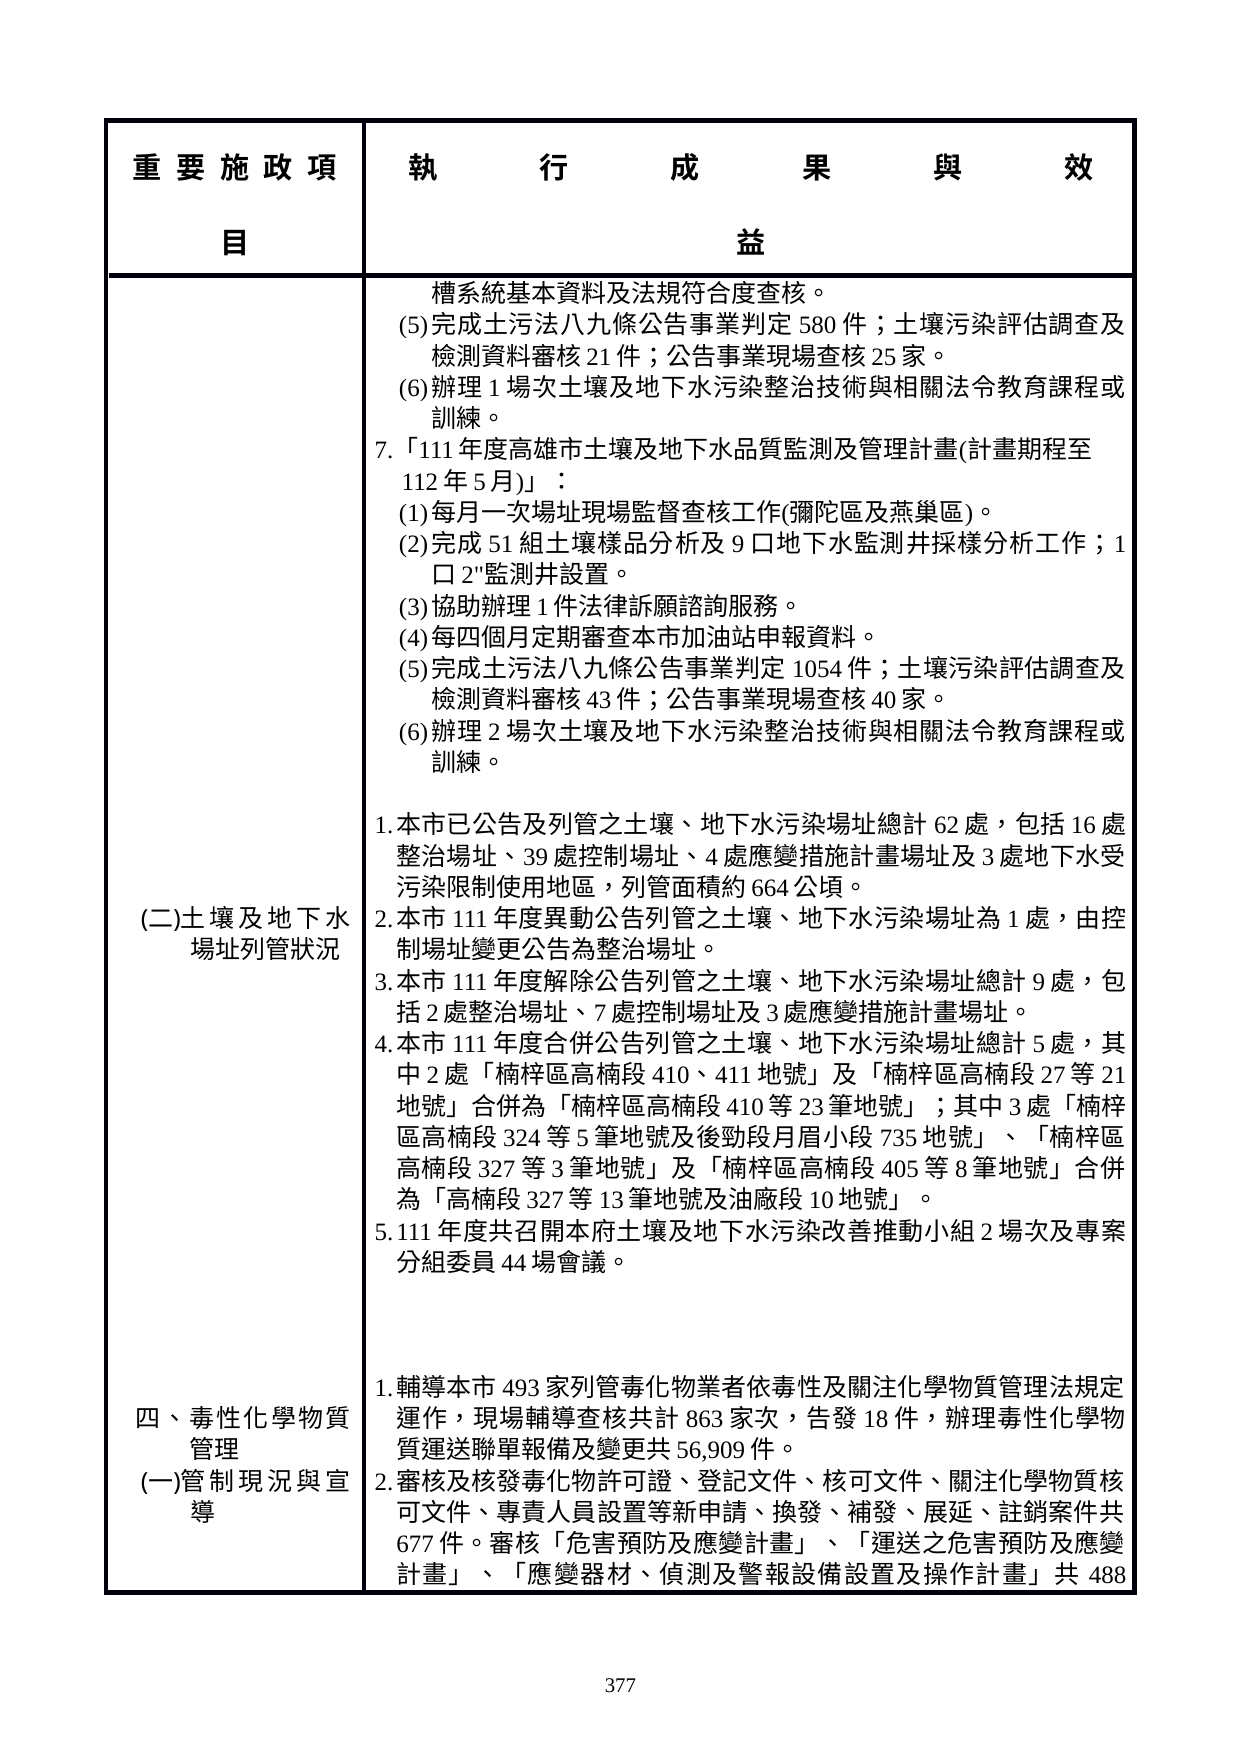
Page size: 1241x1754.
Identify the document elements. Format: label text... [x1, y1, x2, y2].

table_cell 壹、空氣污染防制及噪音管制 一、固定污染防制各項管制計畫 固定污染源許可管制計畫 固定污染源連續自動監測設施系統管理計畫 固定污染源空污費徵收計畫 揮發性有機物稽查管制計畫 高雄市空氣污染巡查檢測計畫 高雄市室內空氣品質管理計畫 高雄市餐飲業暨紙錢集中焚燒輔導計畫 高雄市補助餐飲業及攤商裝設或租賃空氣污染管末處理設備計畫 高雄市固定污染源總量管制管理計畫 二、逸散污染源管制各項計畫 加強街道揚塵洗掃計畫 營建工程空氣污染防制費徵收、審查暨查核計畫 河川揚塵管制 空品淨化區業務計畫 三、移動污染源各項管制計畫 降低機車空氣污染綜合計畫 執行柴油車排煙管制計畫 四、執行空氣品質維護管理計畫 空氣品質綜合研析及重點區域污染減量專案計畫 空氣品質惡化暨突發事故應變及防護計畫 高雄市精進空品感測器物聯網發展計畫 五、噪音振動管制 本市航空噪音補助 本市道路、鐵路及大眾運輸系統噪音管制事項 貳、土壤及水污染管理防治 一、水污染防治 流域污染調查與總量管理 民眾參與計畫 二、飲用水管理 飲用水水質監測及宣導 三、土壤及地下水污染防治 土壤及地下水調查及驗證工作相關計畫 土壤及地下水場址列管狀況 四、毒性化學物質管理 管制現況與宣導 五、環境用藥管理 管制現況與宣導 六、毒性化學物質災害防救 毒災聯防組織建置與訓練 毒災防救演練 參、垃圾集運、一般廢棄物回收、環境消毒及病媒防治、溝渠清疏、公廁管理及整修 一、垃圾集運、與資源回收 垃圾清運維護市容環境 二、一般廢棄物回收 提升回收量，降低垃圾清運量 三、環境消毒及病媒防治 依據「高雄市登革熱生態滅蚊防疫計畫」，持續配合市府「孳檢為主，消毒為輔」之登革熱防治策略 辦理「高雄市滅鼠週」前發放，以防治家鼠危害 四、溝渠清疏 每年清疏各行政區，並將每日清疏作業情形上傳溝渠清疏平台公告市民周知 每年汛期前完成易淹水路段清疏作業 五、公廁管理及整修 推動「全面提升優質公廁精進計畫」，加強公廁維護檢查 六、補助汰換老舊垃圾清運車輛計畫(中央補助款) （一）低碳垃圾車補助汰換 七、資源回收工作計畫(中央補助款) 推動資源回收工作，暢通資源回收管道，提升資源回收成效 八、清潔隊隊員人力補充 清潔隊員甄試，陸續分發進用 肆、都市廢棄物處理 一、都市垃圾處理 以多元化處理垃圾並邁向自動化之管理 以「再利用為主，最終處置為輔 」之政策，推動垃圾零廢棄目標 以掩埋處理解決本市不可燃、不適燃及緊急時廢棄物 之清理問題 執行衛生掩埋場管理計畫 二、事業廢棄物管理 建立事業機構事業廢棄物處理資料，查核管理各列管事業機構及立案之事業棄物清除處理機構 伍、環境影響估及公害糾紛調處 一、環境影響評估 審查環境影響評估案件暨監督查核管理 宣導環境影響評估 二、淨零城市及永續發展 辦理高雄巿永續發展會會議 建構永續淨零城市 執行低碳永續家園執行計畫 執行綠色消費及採購業務推動計畫 成立ICLEI辦公室，積極參與國際事務 三、公害糾紛調處 強化公害糾紛處理機制 公害糾紛宣導 陸、環境教育 一、辦理環境教育相關事項 辦理環境講習及環教第19條查核 辦理環境教育宣導及活動 國家環境教育獎(初選) 環境教育設施場所及環境教育機構認證 補助辦理環境教育計畫及環境教育人員認證 社區及志工培力 重塑清淨海岸風貌 向海致敬-海岸清潔維護 柒、環境污染稽查 一、環境稽查 違反環境衛生 稽查工廠(場)、營建工地空氣污染與噪音稽查成效 二、水污染稽查 人民陳情水污染案件稽查 飲用水稽查 依據環保署「110年度飲用水管理重點稽查管制計畫」，針對本市各項飲用水稽查採樣項目辦理情形 捌、環境污染檢驗 一、環境空氣品質監測 人工監測站 自動監測站及監測車 二、環境水體水質監測暨檢驗 河川水質監測 湖潭水質監測 三、飲用水檢驗分析 四、其他空氣、水質、廢棄物等檢測(包含地下水、事業廢(污)水、廢棄物檢驗分析、異味污染物量測) 五、噪音及環境中非游離輻射監測 環境及交通噪音監測 環境中非游離輻射監測 六、實驗室QA／QC檢驗 能力試驗計畫 實驗室認證 玖、中區資源回收廠 一、業務管理 回饋設施及環保教育宣導業務 二、垃圾焚化業務 垃圾焚化規劃 垃圾焚化操作 三、岡山廠垃圾焚化業務 垃圾焚化規劃 垃圾焚化操作 拾、南區資源回收廠 一、業務管理 一般事務 回饋設施營運 二、垃圾焚化操作 營運業務 操作業務 三、仁武廠區 業務管理 垃圾焚化規劃 垃圾焚化操作 回饋金之執行使用 回饋設施營運 拾壹、整體風險管理(含內部控制)推動情形 [108, 274, 362, 1590]
table_header 執 行 成 果 與 效 益 [366, 123, 1132, 273]
table_cell 賡續推動許可制度；確認固定污染源污染物排放量資料，並建立資料庫；111年1月至12月共受理固定源設置49件次、變更5件次、操作59件次、異動305件次、展延343件次及補換發證145件次，共計906件。 核發設置許可證60件、操作許可證653件。 執行703條製程許可證法規符合度查核，未依據固定污染源操作許可證規定操作之製程，依法進行告發處分。 執行41根次公私場所排放口定期檢測現場監督作業，確保檢測公司均依照標準流程進行檢測，以維護檢測數據之公正性。 執行展延通知及資訊公開通知，共計381件及235件。 辦理1場次之空污改善會議。 本市公告應連線第一批至第五批公私場所共有31家工廠109根排放管道，除中鋼公司4根次無法裝設儀器之管道外，其餘皆已完成連線；而非公告對象自行連線共有8根。根據最新公告之管理辦法所有連線工廠應傳送即時資料，目前已全數進行即時資料傳輸。 執行各項功能查核：相對準確度測試查核25根次、相對準確度測試監督26根次、標準氣體查核27根次、不透光率查核16根次、不透光率監督20根次、二氧化氮查核20根次、法規符合度查核84根次及現場評鑑5廠次。 111年辦理「CEMS管理辦法宣導說明會」1場次。 執行110年第4季~111年第3季空污費申報建檔共5,443家次，空污費審查共5,443家次，其111年度追繳金額為658萬元。 以「空污費網路申報及查詢系統」為比較基準，藉由現場查核、上下游比對及與固定空氣污染源管理資訊系統比對等方式，強化數據正確性及確認業者申報方式之合理性。其111年度共追繳空污費658萬元。 統計111年1-12月辦理收繳空污費共5億0,974萬餘元。 執行本市110年度現場查核作業，空污費針對SOx、NOx、VOCs及TSP等污染物進行現場查核，共計完成275家次；排放量查核共計76家次。 111年度共辦理2場次法規暨申報系統使用說明會，共邀集259家公私場所與會輔導；辦理2場次高雄市汽電共生鍋爐生煤使用管控研商會議，協商減煤56.8萬公噸；辦理1場次揮發性有機物自廠係數建置申請審查會議。 執行159家次VOCs納管行業法規符合度查核及排放量確認作業。 查核12家次流通市場販賣塗料標示規範符合情形，查有8家次販賣有法規管制類別塗料，其商品皆有依法標示規範內容。 查核石化製程廢氣燃燒塔操作狀況27廠次，針對未符合法規規範者皆有要求業者進行改善。 VOCs行業別申報審查609件次、廢氣燃燒塔相關使用申請審查63件次及歲修申請作業審查144件次、加油站相關申請文書審查526件次。 執行石化製程歲修期間現場查核15家次，查有相關歲修單元未有效收集廢氣者，現場立即輔導業者進行修護改善。 執行石化製程及儲槽設備元件檢測42,061點次與裝載操作設施設備元件洩漏調查8,010點次，檢測有洩漏點數共345點，統計洩漏元件經修護後達成之VOCs削減量為51.31噸。並運用紅外線氣體顯像測漏儀執行石化業設備元件洩漏監測共21小時。 執行排放管道VOCs檢測10根次、周界或管道異味官能檢測作業16點次、內浮頂槽浮頂上方VOCs濃度檢測30點次及冷卻水塔VOCs濃度檢測10點次，共測有管道異味官能檢測作業1點次及內浮頂槽浮頂上方VOCs濃度檢測2點次，不符法規標準。 更新本市加油站家基本資料庫267家次，並執行50家加油站之油氣回收(A/L)檢測作業，共抽測995支油槍，執行25站次氣漏檢測作業。另執行加油站油氣回收設施現場查核及輔導58站次，查有相關油氣逸散單元，現場立即輔導業者進行修護改善 邀請專家學者辦理4場次固定污染源空氣污染物減量輔導會議。 辦理轄內未列管公司場所清查作業507家次。 辦理戴奧辛及重金屬污染源巡查作業，以掌握排放源之實際操作現況，進行全面法規符合度巡查工作209根次查核。 辦理可能異味來源工廠巡查作業360家次，並辦理5場次減量輔導會議。 辦理農廢露天燃燒巡查作業及宣導說明會，共計巡查493公頃並辦理2場次宣導說明會。 辦理管道檢測作業，管道戴奧辛檢測9根次、重金屬檢測10根次、異味檢測10根次，並於指定位置完成鋼瓶採樣分析作業6點次。 辦理有害空氣污染物空品監測作業，完成楠梓空品測站戴奧辛、重金屬、及酸鹼氣體空品監測各4次，大社工業區周界重金屬及醛酮化合物空品監測各6點次、揮發性有機物空品監測23點次、酸鹼氣體空品監測16點次，臨海工業區及中油高雄煉油廠之揮發性有機物空品監測37點次。 111年度完成五常里民宅、三奶里活動中心及潮寮國中之OP-FTIR連續監測各計365日，另新設大社工業區南側OP-FTIR測站並執行連續監測計275日。 執行室內空氣品質巡查檢測計302場次，包含本市公告列管場所及預公告新增場所。 執行17家公告場所稽查檢測作業及13家非公告場所標準值檢測作業，其中一間醫療機構二氧化碳濃度超標，經改善後已符合標準。 本年度總計核發189家自主管理標章，包括公告場所68家優良級標章、109家良好級標章；非公告場所10家優良級標章、2家良好級標章。 辦理2場次室內空氣品質自主管理標章宣導說明會。 辦理2場次輔導改善會議，提供具體改善方案或建議予場所，作為其室內空氣品質檢討及改善之依據。 111年完成104家次寺廟巡查作業，其中新增擴充巡查寺廟基本資料2家次、更新維護寺廟基本資料102家次。於三大節慶辦理紙錢集中燒活動，總收運量為823.39公噸，以功代金本年度配合環保署政策推動全國性以功代金超商平台募款活動，111年度本市共新增4家社福團體加入，目前參與之社福團體計有19家；111年度以功代金響應金額約為新台幣108.7萬餘元，並於8月21日配合「淨零綠生活澄清湖環湖走騎活動」進行以功代金現場擺攤宣導；結合南區廠及仁武廠新設置紙錢專用金爐推動平日紙錢集中燒活動，統計至12月31日，共收運32.6公噸。統計111年紙錢集中焚燒及以功代金成果，推估約可減少燃燒紙錢866.86公噸，減少粒狀污染物污染物排放量3.05公頓。 111年餐飲業巡查作業完成巡檢405家次，其中包含「行政院環境保護署-餐飲業空氣污染防制設施管理辦法」納管之一定規模餐飲業共計列管75個單位、344家餐廳；此外，針對非屬一定規模餐飲業巡查61家次；配合召開1場次「餐飲業法規宣導說明會」；另辦理國中小教育宣導會議5場次。 受理申請餐飲業及攤商裝設或租賃空氣污染管末處理設備案件，已完成補助43家餐飲業，共計新增靜電機74台、水洗機7台、異味處理機2台及活性碳吸附裝置4台，其中設備採用購置方式有78台、租賃有9台，每年可削減懸浮微粒1.441公噸、非甲烷碳氫化合物7.015公噸。 完成排放量減量分析作業：高屏地區空氣污染物總量管制第一期程共列管468家既存固定污染源，統計至第一期程最後四季，實際減量約10,527公噸空氣污染物。 已核發削減量差額共99件，TSP、SOx、NOx、VOCs核發量分別為769.1、5,552、7,793.1、2,718.9公噸；並已有完成73件差額交易移轉案件，總交易移轉量合計為2,135公噸，及已辦理30家次固定污染源空氣污染物削減量差額抵換作業。 已完成74家次公私場所提出新設或變更固定污染源污染物排放量增量抵換來源案件申請會審審核，包含17家次新設或變更達一定規模案件及57家次未達一定規模之設置或操作許可證申請案件。 統計目前尚有實際削減量差額證明有效期屆滿辦理展延前，須將指定10%差額限交易予不同法人，包含：粒狀污染物約70公噸、硫氧化物486公噸、氮氧化物744公噸、揮發性有機物133公噸。另為優先掌握各公私場所向環保局提出收回申請意願，環保局已於111年12月9日函文各公私場所。 採用2部中型油電複合動力洗街車及2部小型掃街機具，針對本市PM10濃度較高行政區域，進行加強街道揚塵洗掃工作，111年度共計完成機具洗街8,509.12公里、機具掃街4645.66公里。 推估TSP削減量：181.54公噸；PM10削減量：34.20公噸；PM2.5削減量：7.99公噸。 執行道路普查300條及作業現場自主查核30條。 完成洗掃作業前後街塵負荷檢測成效評估工作，平均街塵負荷削減率為55.30%、坋土負荷削減率為53.30%。 111年度1-12月營建空污費共徵收7,038件，徵收金額326,945,805元。 111年度邀請本市營建業主、承包商、公家機關、大型營造公司等單位，舉辦「營建工程空氣污染防制費查核及巡查管制宣導線上說明會」2場次；並辦理技術轉移教育訓練1場次。 111年度10月辦理「營建工地智能管制新模式」成果記者會1場次，廣邀媒體記者宣導新式空氣污染防制設備，以達宣傳效果。 111年度1-12月共計完成20,775處次營建工地、河川疏濬工程等之(稽)巡查及建檔作業。其中，假日巡查數量達1,207處次。 公共道路洗掃清潔維護：針對公共道路之管線工程及污染之公共路面清潔執行維護作業，111年1-12月共有57家工地及72家工廠認養洗掃工區周邊道路，以加強維護周邊環境，統計111年1-12月度總洗掃道路長度為42,919.32公里，推估TSP粒狀污染物減量達592.29公噸。 111年度於高屏堰110及111年採售分離週邊計畫(右岸出料)、高雄市第95期市地重劃工程、高雄市第96期市地重劃工程、儲槽新建工程、新加坡商英特格股份有限公司高雄路竹園區廠房新建工程，等5處架設CCTV監控作業即時監控系統架設，以即時掌握營建工地防制設施完善及現場施工情形。 111年度1-12月共完成10場工地周界TSP檢測，另完成15點次施工機具油品抽測，檢測結果皆符合法規標準。 111年度1-12月共完成施工機具調查108件，施工機具排煙檢測(不透光)60件，有57台施工機具檢測值符合儀器測定認定標準1.0 m-1以下，並核發施工機具自主管理標章共計28張，另輔導工地裝設濾煙器10台。 辦理本市固定源散性粒狀污染物稽巡查作業，統計111年度1-12月完成1,907點次巡查作業，其中180件為假日巡查或機關指定。 111年度1-12月執行本市工業區路面巡查作業，共計完成548處次，2處次路面髒污案件，現場已立即改善。 協助執行營建噪音巡查作業，統計111年度1-12月完成363點次檢測數。 111年度1-12月完成港區37個巡查天，並參與港區裝卸業者說明會議，提供空氣污染防制相關意見供高雄港務分公司及裝卸業者們參考。 111年分別完成高屏溪裸露灘地里嶺大橋至雙園大橋間例行性巡查119天次。 111年辦理2場次高屏溪沿岸校園河川揚塵防護宣導說明會，宣導人數共約398人次。 111年辦理2場次高屏溪沿岸區里河川揚塵防護宣導說明會，宣導人數共約423人。 111年辦理1場次高屏溪河川揚塵預通報中級演練，參與人數約58人。 111年辦理1場次與環保署、水利單位及屏東縣環保局召開揚塵防制聯繫會議，主要討論目前河川揚塵防制現況、裸露地改善區域規劃及提出未來建議工作事項，以利後續本市對河川揚塵防制作為。 111年完成2次高屏溪裸露灘地衛星影像面積調查。 完成拍攝1部河川揚塵防制宣導影片，於辦理各項河川揚塵防制宣導作業時，提供民眾觀看，以達宣導成效。 建置及維護高屏溪沿岸揚塵預警及通報系統，除提供即時空氣品質預警訊息外，並提供相關氣象背景資料，作為後續預警通報之參考。 111年完成4次高屏溪沿岸裸露地分佈狀況及周邊污染源空拍。 111年針對高屏溪沿岸易發生河川揚塵污染路段共進20,234.5公里洗街作業TSP削減量達279.24公噸、PM10削減量達52.6公噸。 依據『高雄市政府空氣品質淨化區設置及管理要點』，持續推動公私有土地或國有非公用土地設置空品淨化區，111年度共計核定13案空品淨化區，其中5案已完工，8案不及於當年度設置，保留至112年執行，5案新增綠地面積3072M2、5處綠牆新增綠地面積244M2。 建置空品淨化區進行線上自主提報以及線上申報系統。更新環保署及本市空污基金補助設置之空品淨化區相關基本資料庫、綠化減碳及污染物淨化量資料庫、成果現況網頁。 全面推動441處空品淨化區自主管理，本年度完成本市空品淨化區200處基地現場查核作業，428處(經扣除13處無法提報)配合自主管理線上提報，提報率達100%。 完成70處基地碳匯量測作業，調查喬木數量4,404株，碳匯量總計為1,946.0236公噸/年。 完成441空品淨化區基地之綠覆率百分比之查核紀錄，並計算其平均綠覆率為96.81%。 辦理1場次空品淨化區績優單位頒獎暨空污基金補助宣導說明會、1場次空品淨化區認養維護說明會。 拍攝空品淨化區宣導影片一部、2處（4場次）校園喬木碳匯量測教學、1場樹木碳匯宣導活動、1場環境教育宣導，製作宣導品505份。 輔導15處考評成績較差且有意願配合改善之空品淨化區，完成實質改善工作。 完成本市三個行政區（大樹區、旗山區、美濃區）全區裸露地調查，另加強仁武區裸露地調查，以上共計巡獲15筆裸露地，面積約為2.0889公頃，經輔導改善後，裸露地綠化或改善總面積約1.9687公頃，改善完成率94.25%。 媒合40家企業及11個社區，認養43處空品淨化區。 持續更新及維護空品淨化區資訊網。 篩選忠義國小、愛群國小、大寮國中3處空品淨化區，輔導設置3面植栽教育解說牌，提升校園淨化區周邊運用功能。 已完成車牌辨識作業共拍攝305,675輛次，已定檢數247,902輛次，經車牌辨識作業查驗行駛中車輛定檢完成率為81.1%。 完成機車路邊攔檢2,558其中不合格數295輛次，不合格率為11.5%；檢測不合格機車已完成複驗改善290輛次，複驗改善完成率為98.3%。 111年淘汰1-4期老舊機車共58,750輛。 至111年12月止空氣污染物削減量部分，NOX削減量為91.6噸，PM2.5削減量為19.5噸，NMHC削減量為447.7噸，CO削減量為1,272.0噸，主要的削減量來自定檢不合格機車調修改善、老舊機車淘汰、未定檢機車路邊攔檢不合格複驗改善。 受理申請汰舊1-4期車案件，完成審查並符合累計5,772件，已完成撥款補助累計共4,626件。受理高雄市汰舊並新購電動二輪車申請，完成審查並符合計3,266件，已撥款補助計2,631件，受理高雄市純新購電動二輪車申請，完成審查並符合計6,272件，已撥款補助計5,366件。另受理汰舊並新購七期燃油車申請，完成審查並符合計2,506件，已撥款補助計1,995件。 辦理機車排氣檢驗站線上教育訓練2場。 完成海報512張。 完成年度充電站巡檢工作65座及使用率低充電站拆除或轉移20座公共充電站。 完成年度汰舊老舊機車補助、機車排氣定檢、機動車科技執法噪音…等，相關宣傳及成效新聞稿3則及粉絲團文章製作8篇。 111年柴油車檢測排煙共14,034輛次，執行站內全負載及無負載檢測共計有9,975輛次，站內檢測不合格車輛有340輛，不合格率為約3.4%。 完成路邊攔檢排煙共387輛次,不合格為120輛次,整體不合格率為約31.0%。 柴油車油品檢查9,363輛次，抽油送驗40件進行含硫量檢測，其中有2件檢驗不合格，平均不合格硫含量濃度為46ppmw。 維護0800-721721免付費電話預約檢測系統。 落實推動柴油車自主管理制度共計簽約有5,692家，加入柴油車自主管理總車輛數共15,144輛次。 推動「保養為主、檢驗為輔」落實使用中柴油車保檢合一制度，環保局已完成13家柴油車認可保養廠，輔導建置執行排煙檢測能力，以落實車輛檢修品質，有效管制柴油車污染；推動認可保養廠授權為定檢示範站執行柴油車排煙檢測作業，共已有12家認可的保養廠檢驗能力評鑑合格，其中有9家已配合設立定檢示範站，協助檢驗本市柴油車輛，111年共計完成3,652輛檢驗，並提供檢測補助費用共711,000元。 推動「行動檢測站」到場檢測服務作業，結合柴油車自主管理措施，檢驗符合標準即可核發分級標章，並優先以公務單位做起，先公後私，逐步擴大服務對象。111年持續於高雄港區及台糖大型車停車場設置行動檢測站提供業者免費檢測服務；另外為管制配合運送四大超商之柴油物流車輛及進出焚化廠之廢棄物清除處理柴油車輛，協助至統一速達、捷盛運輸及億裕通運行動檢測服務；另外未擴增服務對象，協助至台電公司各營業處協助檢測作業。111年共計完成檢驗1,342輛，核發1,340張自主管理標章。 劃設本市第一期空氣品質維護區，已於110年8月5日完成公告，111年2月5日生效實施，管制範圍包含澄清湖、駁二藝術特區及壽山動物園等3處風景區，管制對象：出廠滿5年以上之柴油大客車，需有1年內排煙檢驗合格紀錄；出廠滿5年以上之燃油機車，需完成年度定檢。統計111年進出車輛符合率已超過9成。 劃設本市第二期空氣品質維護區，已於111年10月20日完成公告，112年4月20日生效實施，管制範圍包含高雄港區第一至第六貨櫃中心，管制對象:出廠滿5年以上之柴油大貨車及曳引車需有2年內排煙檢驗合格紀錄。 規劃本市鹽埕國民小學為第三期空氣品質維護區，出廠滿5年以上之燃油機車，需完成年度定檢，已於111年10月17日送環保署審查。 鼓勵燃油市公車汰換為電動市公車，每輛汰換補助30萬元。 蒐集本市及鄰近空品區環境背景與空品資料，以瞭解環境負荷及空氣品質現況。本市懸浮微粒濃度及臭氧小時平均值109年已達空氣品質標準且皆符合二級防制區標準、細懸浮微粒(PM2.5)標準(手動)檢測方法監測的年平均濃度已由102年30.7μg/m3降至111年12月底16.9μg/m3。 分析本市空氣品質監測站監測資料。 整合分析轄區內各類污染源空氣污染物排放清單。 依空氣品質現況、未來發展趨勢及本市地方特色，研擬各項空氣品質管理目標與對策，並檢討修正本市空氣污染防制計畫。 協助有效管理各項空污執行計畫及定期追蹤檢討執行成效。 整合各項空氣品質管理成效宣導成果，並辦理1場次成果發表宣導活動，參與人數達2500人。 空氣品質管理中心系統中建置緊急應變查詢處理系統，整合GIS圖資功能，提供空氣品質資料、氣象資訊、工業區環境監測資訊、CEMS資料、固定污染源相關查詢功能，並於地理資訊系統內以圖示、圖表顯示查詢結果；另提供固定污染源行動資料庫，包括後端支援伺服器資料與終端平板電腦設備同步，提供同仁可於外部查核直接調閱相關資料。 維護OPEN DATA資料格式，提升資訊公開化。 視空氣品質狀況，啟動空氣品質惡化相關防制措施，111年共啟動143天。 107年建置感測物聯網初期，於本市四大工業區內設置感測器；108年擴大至北高雄及小型產業聚落，109年則加強交通源感測；於110年度針對全數感測點位進行重新盤點，針對「民眾陳情熱區」、「工業區鄰近社區」及「縣市邊境」強化並遷移點位新設，以提升本市整體感測能量。 111年度共完成全數1,350點微型感測器目視檢查作業2輪(累積2,700點次)及558台抽樣比對作業，另110年及111年度環保署委派第三方查核作業其滿意度達93.8%及90%，符合環保署相關規範，透過完整多元查核確認，確保整體感測數據品質。 定期分析本市空氣品質微型感測點監測數據，掌握污染熱點區域及好發時段，作為空氣污染稽核輔導應用參考，以提升稽查成效，相關計畫運用微型感測器感測分析之污染熱區，於111年1月至12月成功裁罰件數為18件，累積開罰529.904萬元。 111年1月至12月針對重大污染事件，提供即時空品資訊，判斷污染影響範圍，縮短應變時間，對於火災、揚塵污染、工廠異常運作等累積應用62件次。 111年辦理4場次空氣品質及空氣污染認知宣導活動，建立大眾對於空氣盒子、微型感測器數據與環署測站的差異認知。 111年度審查案件數，合計共6件。初審及現勘後全數合格，已函送高雄國際航空站辦理後續複審事宜。 交通噪音監測：111年度完成本市各噪音管制區民眾陳情交通噪音監測共13件。 配合行政院環境保護署年度工作重點，執行「111年度工業區水污染防治管理計畫」，稽查324次、採樣324次。 推動排放許可、申報制度，以確實有效管制污染源；111年列管之水污染源3,343家，包含公共下水道系統6家、社區下水道系統100家、工業區下水道系統11家及指定地區場所專用下水道29家，餘為排放地面水體者之事業單位3,197家，均依法要求申請廢(污)水排放許可證(文件)列管。 截至111年12月底轄境內水污染防治許可案件共1,262件，依申請案件類別統計，申請水污染防治措施計畫者有329件、排放地面水體許可證145件、簡易排放許可文件229件、貯留許可文件99件、營建工地逕流廢水削減計畫394件、廢水管理計畫9件、試驗計畫書3件、CWMS措施說明書及確認報告書54件。 另督促事業及污水下水道系統依規定設置廢(污)水處理專責單位或人員，目前實際設置專責單位90家，甲級專責人員94家，乙級專責人員289家。 落實使用者付費原則，針對本市排放地面水體之事業完成169家次水污染防治費查核作業。 配合行政院環境保護署年度工作重點，推動畜牧糞尿資源化政策，111年輔導24家畜牧場核准使用沼液沼渣作為農地肥份使用。 獲環保署補助建立轄內沼液沼渣肥分使用運輸施灌體系，統計至111年12月31日止，共完成沼液集運2481趟次、集運施灌量9362.5噸。 111年9月16日辦理1場次水污染教育訓練，對象為環保局人員，教育訓練課程為：「新水系統簡介及操作技術轉移活動」。 111年度辦理事業水污染防治法規說明會於7月25日、7月27日、8月22日、8月23日、9月6日及10月5日、10月12日、10月13日的上下午，共11場，對象為本市列管事業(包含畜牧場、社區大樓等)，說明會主題為「畜牧業水污染防制法暨資源化期程說明暨常見違規樣態說明」、「已通過用戶(畜牧戶、農戶)進行沼液沼渣施灌說明」、「新申請媒合沼液沼渣農地肥分使用說明宣導」、「111年高雄市水污染防治法法規宣導說明會」等。 於111年9月19日公告修正「後勁溪流域廢(污)水氨氮排放總量管制方式」，並即日生效。 辦理「水環境巡守隊淨溪淨川暨水質檢測活動」共計13場約460人參與。 於111年12日4日辦理水環境巡守隊成果發表會，感謝水環境巡守志工這ㄧ年來，對高雄市區內水環境品質辛苦的維護，及增進巡守隊彼此間的交流，加強巡守隊與環保局間的聯繫。 持續監控本市飲用水水質、並加強進行自來水水質監測、包盛裝飲用水水源水質稽查與水源供應許可證之核發，掌握水質狀況，以確保本市飲水之安全。 執行自來水配水系統用戶管線固定點採樣共完成562件，合格562件，合格率100%，不合格項目已立即要求自來水事業改善完成；簡易自來水抽驗水樣8件，合格8件，合格率100%。 執行自來水淨水場水源水質稽查計48場次，合格率100%；執行簡易自來水水源水質稽查計9場次，合格率100%。 執行飲用水連續供水固定設備稽查430件，合格率100%；抽驗水質323件，合格率100%。 執行自來水水質處理藥劑稽查12件，合格率100%；採樣檢驗藥劑12件，合格率100%。 執行包裝及盛裝飲用水水源查驗29件，合格率100%；盛裝水站(加水站)核發水源供應許可證364件次，稽查196件次。 飲用水水源水質保護區或飲用水取水口一定距離內之土地申請查註案件476件，查註地號為3300筆。 天然災害發生時，飲用水安全維護之宣導： 111年5月16日飲水設備維護好，你我飲水沒煩惱/高雄市政府環境保護局臉書。 111年7月24日飲水設備維護好，你我喝水沒煩惱/高雄市政府環境保護局臉書、環保局稽查飲用水設備及抽驗水質均合格/中華日報、飲水設備維護好，你我喝水沒煩惱/蕃薯藤。 111年度辦理「安全飲用水宣導」之活動於111年3月21日、3月23日、6月17日、7月26日、8月24日、10月21日共辦理9場次，參與人數共計836人，對象為高雄市加水站水源供應業者、民營運動場館及學校師生，宣導主題為「安全飲用水、水源供應許可管理辦法、飲用水連續供水固定設備使用及維護管理辦法」及「DIY簡易淨水系統實作」等。 111年度高雄市土壤及地下水調查及查證工作計畫： 完成305組土壤樣品及60口次地下水監測井採樣分析工作業。 執行本市548口地下水監測井巡查作業暨98口外觀維護、25口井體修復、69口井況評估、14口再次完井、5口異物排除、1口標準監測井設置、22口標準監測井廢井、27口簡易井設置及5口簡易井廢井等作業。 每月一次場址現場監督查核工作。 協助2件法律訴訟案、1件次法律訴願案。 辦理5場次(15小時)土壤及地下水污染整治技術與相關法令教育課程、3場土污法相關法規說明會及5場次校園土壤及地下水污染預防觀念宣導說明會。 辦理線上審查本市今年4次約907家貯存系統申報資料；執行本市16處地下儲槽系統基本資料及法規符合度查核及20處具高污染潛勢地下儲槽系統預防性體檢工作，並協助審核。 執行並完成386處地上儲槽系統法規符合度確認及輔導工作。 「高雄市地下水污染場址管理計畫(計畫期程至111年6月)」： 工業區場址定期監測管理，針對4處目標工業區與場址之監測最佳化與評估污染團變動，並建立工業區污染潛勢風險地圖。本計畫四季(109年09月至111年03月)一共完成地下水採樣254口次，包含臨海工業區60口、仁美地區23口、楠梓園區147口與高雄園區24口等四處工業聚落，掌握污染濃度趨勢變化。 執行中油大林廠油槽區高污染潛勢土壤調查點位，共計56點次；豐枯水期地下水採樣調查，共計10口次。 完成建置4處污染工業聚落污染潛勢風險地圖及模擬污染情形。 仁美模場共完成3次藥劑灌注、3次甲烷抑制劑投入及執行21次現場採樣。 111年05月31日辦理HGCP模式模擬教育訓練1場次，對象為環保機關承辦，教育訓練課程為：「HGCP模式模擬技術教育訓練」。 「高雄乙烯事件緊急應變暨周邊場址監督管理計畫(計畫期程至111年8月)」： 完成乙烯場址應變後污染通量評估24組及場址周界豐水期監測6組，掌握應變成效及地下水周界變化。 完成乙烯場址緊急應變，累計涵蓋高濃度污染回收約5.345公噸及地下水生物循環系統進行污染邊界攔阻，添加生物營養鹽累計約3,021.9L，使下游周界標的污染濃度因大幅下降99 %。 完成乙烯場址專家諮詢委員會1場次、教育訓練2場次及影像記錄1件次。 完成設置原住民會館連續氣體監測器，並配合每周FID監測至少1次。 專案管理苓雅區及前鎮區4處污染場址，並每月定期巡查。 「中油高煉廠土壤與地下水污染監督管理與專業技術支援計畫(計畫期程至113年10月)」： 執行第三區土壤污染改善完成查證作業，計執行160點次土壤VOCs及TPH分析作業。 執行第1-1區及第三區地下水污染改善完成查證作業，計設置22口簡易井、9口標準井，及執行30口次地下水VOCs及TPH分析作業。 執行第三區離地改善土方改善完成查證作業，計執行61點次土壤VOCs及TPH分析作業。 執行第1-1區土壤及地下水污染改善完成查證作業，計執行5點次土壤VOCs、TPH分析作業及設置2口簡易井、執行2口次地下水VOCs及TPH分析作業。 累計執行70次第三區改善區每日巡查作業及55次第四區周界異味巡檢作業(每2週1次)，另執行24次廠內列管場址現場查核作業(每2週1次)及12次廠外列管場址現場查核作業(每月1次)。 協助辦理6場次中油高煉廠監督查核會議。 完成123件報告審查及協助辦理17場專案分組會議。 「高雄市鼓山區內惟段九小段54及55地號污染場址調查評估計畫(計畫期程至112年12月)」： 完成54及55地號第一階段土壤補充調查採樣及現場篩測，共計執行50點次土壤重金屬分析作業,總採樣進尺數量198公尺。 完成54及55地號第二階段土壤補充調查採樣及現場篩測,共計16點次,總進尺58m。 累計執行8次控制場址巡查，每次共4場次(每月1次)，另有完成一次空拍巡查作業（每半年一次）。 完成承諾廠址三維數位圖資拍攝。 「110年度高雄市土壤及地下水品質監測及管理計畫(計畫期程至111年5月)」： 每月一次場址現場監督查核工作(彌陀區及燕巢區)。 完成37組土壤樣品分析及110口地下水監測井採樣分析工作。 協助辦理1件法律訴訟案。 每四個月定期審查本市加油站申報資料；執行本市21處地下儲槽系統基本資料及法規符合度查核。 完成土污法八九條公告事業判定580件；土壤污染評估調查及檢測資料審核21件；公告事業現場查核25家。 辦理1場次土壤及地下水污染整治技術與相關法令教育課程或訓練。 「111年度高雄市土壤及地下水品質監測及管理計畫(計畫期程至112年5月)」： 每月一次場址現場監督查核工作(彌陀區及燕巢區)。 完成51組土壤樣品分析及9口地下水監測井採樣分析工作；1口2"監測井設置。 協助辦理1件法律訴願諮詢服務。 每四個月定期審查本市加油站申報資料。 完成土污法八九條公告事業判定1054件；土壤污染評估調查及檢測資料審核43件；公告事業現場查核40家。 辦理2場次土壤及地下水污染整治技術與相關法令教育課程或訓練。 本市已公告及列管之土壤、地下水污染場址總計62處，包括16處整治場址、39處控制場址、4處應變措施計畫場址及3處地下水受污染限制使用地區，列管面積約664公頃。 本市111年度異動公告列管之土壤、地下水污染場址為1處，由控制場址變更公告為整治場址。 本市111年度解除公告列管之土壤、地下水污染場址總計9處，包括2處整治場址、7處控制場址及3處應變措施計畫場址。 本市111年度合併公告列管之土壤、地下水污染場址總計5處，其中2處「楠梓區高楠段410、411地號」及「楠梓區高楠段27等21地號」合併為「楠梓區高楠段410等23筆地號」；其中3處「楠梓區高楠段324等5筆地號及後勁段月眉小段735地號」、「楠梓區高楠段327等3筆地號」及「楠梓區高楠段405等8筆地號」合併為「高楠段327等13筆地號及油廠段10地號」。 111年度共召開本府土壤及地下水污染改善推動小組2場次及專案分組委員44場會議。 輔導本市493家列管毒化物業者依毒性及關注化學物質管理法規定運作，現場輔導查核共計863家次，告發18件，辦理毒性化學物質運送聯單報備及變更共56,909件。 審核及核發毒化物許可證、登記文件、核可文件、關注化學物質核可文件、專責人員設置等新申請、換發、補發、展延、註銷案件共677件。審核「危害預防及應變計畫」、「運送之危害預防及應變計畫」、「應變器材、偵測及警報設備設置及操作計畫」共488件。 會同警察及監理單位人員實施「高雄市加強毒性化學物質運送管理聯合輔導稽查實施計畫」，計畫期間計攔檢113車次，攔查結果符合規定。 因應行政院環境保護署於110年8月20日日公告硝酸銨及氫氟酸為具危害性關注化學物質，111年度針對公告前已運作具危害性關注化學物質硝酸銨及氟化氫之業者執行查核輔導共60家次，輔導運作業者應於公告規定期限完成運作紀錄申報、容器包裝標示、取得核可等相關規定事項。 本年度邀請專家學者針對毒化物運作業者發生毒化災或火警事故，並擇毒性化學物質達分級運作量之業者執行現場勘查輔導，提供毒化物運作業者改善建議，共5家。 111年3月23日辦理2場次毒性及關注化學物質管理法規宣導及系統操作說明會、111年8月2日辦理2場次毒性及關注化學物質管理法規宣導及系統操作說明會、111年11月30日辦理1場次毒性及關注化學物質管理法規宣導暨系統操作宣導說明會。 111年3月2日及111年11月28日辦理2場次學校安全使用化學物暨食安宣導活動、災害防救疏散避難宣導活動及演練及運作化學物質宣導說明會。 111年12月22日辦理1場次毒化物釋放量減量暨毒災聯防組織成果宣導交流會。 加強環境用藥製造、販賣業及病媒防治業之查核，並辦理環境用藥製造、販賣業及病媒防治業之許可執照審核，共計列管環境用藥製造業3家、販賣業61家、病媒防治業194家、告發處分55件。 111年1至12月依據環境用藥管理法相關規定，加強偽造、禁用、劣質環境用藥及其標示查核，計查獲偽造、禁用、劣質環境用藥36件；執行市售環境用藥標示查核901件，環境用藥廣告查核240件。 環境用藥宣導： 111年03月06日發布新聞稿選購「有照」環藥商品，切勿「無照」上網販售、111年06月11日於新聞稿及社群網站發布「害蟲防治找專業 環境清理最重要」、111年4月4日發布社群網站環藥小學堂-安全用藥沒煩惱、111年6月8日聯合報111年夏季旅遊專刊刊登「環藥選購看字號，網路販售需有照」、111年6月11日於新聞稿及社群網站發布「害蟲防治找專業 環境清理最重要」、111年8月12日發布社群網站偽造環藥勿網拍 合法輸入省荷包、111年10月05日發布社群網站選購環「藥」有4「要」安全用藥沒煩惱。 111年6月24日辦理1場次環境用藥法規宣導說明會、111年11年11日辦理2場次環境用要法規及資訊系統操作說明會。 除草劑宣導： 111年03/12、04/25、05/15、06/27、07/19、08/13、08/31、09/19、10/08、12/19於社群網站宣導非農地禁用除草劑、111年11月12日發布社群網站環藥使用照步來 無照廣告尚母湯。 毒災聯防組織編制規劃： 本市列管毒性化學物質運作廠商達447家，為能即時於毒性化學物質災害事故發生時，迅速啟動聯防組織成員協助救災，依區域及毒化物特性分為13組，並不定期辦理相關訓練課程，以加強現場應變人員對毒災處理程序及應變設備操作之熟悉程度。 毒災聯防組織訓練： 111年4月22日辦理內部教育訓練及技術轉移1場次，課程內容為「運用毒災防救管理資訊系統進行毒災線上沙盤推演」、「攜帶式氣體偵測器進行原理操作及維護保養說明」。 111年10月17日辦理內部教育訓練及技術轉移1場次，課程內容為「壓力情境體驗迷宮實作」、「災害現場資訊及溝通技巧」。 111年04月21、25日、111年5月3、12日、111年9月26日邀集本市毒災聯防組織成員，辦理「111年度高雄市毒災應變單位及聯防小組緊急應變實作訓練」，共計10場次。 無預警通聯測試： 針對本市毒化物運作業者辦理毒化物運作場所災害通聯測試，111年度共計辦理33場次。 現場無預警測試： 針對本市毒化物運作業者辦理現場無預警測試及毒災沙盤推演，以隨機抽測方式對工廠單位進行施測，由現場人員立即進行應變處置，加強廠方救災應變能力，111年度共計辦理23場次。 111年3月31日本市配合辦理「高雄市111年全民防衛動員暨災害防救(民安8號)演習」。 111年11月22日辦理「111年度毒性化學物質災害應變中心開設模擬演練暨災害防救工作會議」。 111年11月28日辦理「高雄市前鎮區毒化災疏散避難宣導活動及演練」。 111年12月6日辦理「高雄市毒性及關注化學物質災害應變演練」。 擇定本市仁武及大社工業區作為本年度災害疏散避難規劃之標的。藉由ALOHA模擬模式針對大發工業區範圍內之毒化物運作場所進行毒化物災害風險潛勢分析，並將風險潛勢結果透過地理資訊系統進行圖層套疊，評估鄰近收容點之適切性。 每週垃圾清運5日，全年清運467,677公噸。 本市實施垃圾不落地措施，包含各級公私立學校，民眾配合良好，不僅減少垃圾堆置點及髒亂產生，同時提升市容景觀。 維護市容環境，每日執行人力清掃慢車道，111年人力清掃街道面積 1,627,879,479 平方公尺；111年掃街車清掃快車道面積 354,543,891平方公尺。 廚餘回收每週隨垃圾車回收5日，111年廚餘回收量41,955公噸，回收率2.97%。 資源回收每週每條清運路線由資源回收車回收2日，111年資源回收量883,858公噸，回收率62.61%。為維護市容觀瞻及增加停車位，廢棄車輛委託民營拖吊，111年移置汽車373輛、機車2,195輛。 「高雄市巨大廢棄物回收再利用廠」， 111年度巨大廢棄物回收再利用18,179公噸、回收再利用率90.310 %。 與環保杯租賃業者(杯特股份有限公司)合作，成功輔導17家業者及40家門市加入推動循環杯租借服務，總計借出3,568杯，循環杯平均使用率0.6%。 111年輔導高雄市願意提供環保外送服務共計有88家業者，總計環保外送494次，減少32,940個一次用免洗餐具使用(包含紙餐盒、免洗筷及塑膠湯匙等)，預估減少450.18公斤一次用產品垃圾量。 辦理111年度回收達人資源回收兌換活動(含區隊活動)、廢乾電池限時競賽回收月活動及希望種子資收站兌換活動，回收廢乾電池7,400公斤。 查核輔導政府部門、學校、百貨公司及連鎖速食店等一次用塑膠吸管使用情形254家次(1至11月)。 登革熱防治作業持續配合市府「孳檢為主，消毒為輔」之登革熱防治策略，除進行本府各機關、學校、團體及公私場所登革熱病媒蚊孳生源之清除、輔導及檢查外，並特別加強宣導一般民眾對於室內外環境孳清工作之重視。 環保局所屬各區清潔隊配合各區公所列管之空地髒亂資料，由區公所先行確認複查後，函請環境髒亂空地之所有人限期改善，並由環保局配合督促改善。若屆期經稽查仍未改善，環保局則依廢棄物清理法予以告發處分。 針對確定及疑似病例個案周遭，加強其室內外緊急防治工作(含孳生源清除、孳生源檢查及戶內外消毒)。 111年仍配合本府『生態滅蚊』之策略，工作上則以『孳檢為主、消毒為輔』，實務上由環保局登革熱防治隊及各清潔隊於平日進行室內外孳檢工作，於有發現孳生源時，再進行必要之噴藥消毒工作，一方面避免藥劑噴灑過度污染環境及病媒蚊產生抗藥性、一方面亦避免民眾因過度噴藥爆發民怨。 針對登革熱高風險及列管場域，由登革熱防治隊及各區隊派員續進行孳檢工作以降低病媒蚊密度，另為呼籲民眾落實登革熱居家防治，落實執行公權力並搭配各里進行家戶宣導，由家戶自身做起，務求滅絕病媒蚊孳生源。並由登革熱防治隊繼續佈放誘殺桶，持監測本市病媒蚊的密度，將所收集數據來反映該區成蚊密度，供各區級指揮中心作為參考。 111年輔導檢查清除12,595里次、清除髒亂點32,119處、清除孳生源140,929公斤。孳生源投藥28,672處、總消毒面積10,100,940㎡；登革熱病媒蚊防治工作總投入人力68,685人次 依據「高雄市登革熱生態滅蚊防疫計畫」，111年度本府維持執行1次預防性定期戶外消毒工作，避免噴藥過度造成環境污染及蚊蟲抗藥性影響防疫，並於實施前先函請各區公所，轉知所屬各里辦公處及里民配合居家環境整頓以提昇防治效果，實施期間為111年3月28日至5月31日；餘則針對登革熱個案或特定事件造成之環境衛生不良區域實施消毒作業。 訂定111年度全市家鼠防除工作計畫，並採購滅鼠藥劑於3 月21日至3月26日辦理「高雄市滅鼠週」前發放。以及宣導民眾「做好環境整頓、投以滅鼠餌劑為輔」之正確防除觀念，以防治家鼠危害，維護居家環境品質。 每年年底由各區隊提報來年各行政區清疏目標及路段，並將每日清疏作業情形上傳溝渠清疏平台公告市民周知，另發現水溝結構異常將立即通報相關單位進行改善，務使市區排水順暢，保護市民生命財產安全。 111年3,036公里，清疏污泥重量23,639公噸。 每年汛期前完成各行政區域易淹水路段清疏作業，提升易淹水路段排水順暢度，並於豪雨特報及颱風期間，請各區隊再次加強轄易淹水及低窪路段洩水孔巡檢作業，以確保排水順暢。 配合環保署推動「全面提升優質公廁精進計畫」，逐年辦理公廁特優場所認證，加強公廁維護檢查，檢查結果函送權管單位改善。 每月將彙集各區隊公廁檢查成績報表，提報環保署EcoLife網頁系統。 111年檢查66,071座次。環保局負責維護公廁85座。 為支援提供本府各機關團體、市民辦理各項活動使用，環保局備有流動廁所2輛，111年度租用64車次，租金收入136,000元。 111年行政院環境保護署，低碳垃圾車補助汰換6輛(6立方公尺垃圾車1輛、10立方公尺垃圾車4輛及12立方公尺垃圾車1輛)。 推動執行機關加強辦理資源回收工作，利用勤前教育、勞安訓練及教育訓練課程，加強宣導回收清運及貯存之作業及規範。 配合環保署推動資源回收相關工作，包括補助1處夜市商圈設置資源回收設施；於商、漁、游憩港設置1處資源回收站，加強對漁商港口船舶宣導；輔導50處集合式住宅資源回收貯存空間增設多種分類設施並加強環境美化，補助52處社區及12處學校機關購置資源回收設施。 加強轄區責任業者約3,555家及販賣業者列管約5,384家，主動稽查商品是否確實標示資源回收標誌及是否依規定設置資源回收設施。 落實回收處理業的管理，針對轄區達一定規模登記為回收處理業者79家，未達一定規模回收業者204家，實施輔導事宜，以有效落實形象改造工作。 加強辦理資源回收宣導活動場次達271場以上，並藉由電子媒體或平面媒體提升宣導效益，媒體宣傳(導)則數達173則，另為配合環保署政策，加強廢照明光源防破宣導、二次電池回收宣導、廢紙容器與廢紙分開回收宣導、玻璃分色宣導及電子電器逆向回收宣導工作。 配合環保署辦理已登記責任業營業量查核專案計畫，藉由查出短報或漏報等不實申報情事，提升本市轄內業者繳交資源回收清除處理費之稽徵成效，111年度查獲短漏金額約677萬5203元。 為因應本市清潔隊人力不足與儲備人員用罄問題，業已公開辦理「110年清潔隊員甄試」，總計錄取850名正、備取員額，冀可有效補足至113年之人力缺口。 其中正取人員172名及第一梯次備取人員35名、第二梯次備取人員86名、第三梯次備取人員17名均已報到進用；第四梯次備取人員預訂112年1月6日分發，同年2月6日正式至分發單位報到；賸餘備取員額將依序通知進用，原則於每年1、4、7及10月辦理相關作業。 行政院環境保護署111年度辦理「111年度垃圾焚化廠查核評鑑」本府榮獲「特優」。 行政院環境保護署111年度辦理「110年度垃圾焚化廠焚化底渣再利用查核評鑑」本府榮獲「優等獎」。 執行垃圾焚化底渣委託及自辦篩分再利用處理計畫，111年度1-12月再利用處理中區、南區、仁武、岡山資源回收廠產出底渣共189,127公噸。 輔導轄內再利用機構新設申請：為落實我國推動廢棄物管制政策以「資源循環零廢棄」為目標，透過源頭減量、重覆使用、物料再生、能源回收等政策，輔以「物質永續循環利用」及「資源利用效率極大化，環境衝擊影響極小化」，積極推動廢棄資源循環整合，降低以焚化或掩埋之處理方式，經統計111年，本轄領有再利用檢核身分之再利用機構共計399家。 輔導轄內既設再利用機構提升量能：統計111年，事業廢棄物再利用率共計91.2%。 清運處理本市水肥公民營清除處理機構清除之水肥，轉運至污水下水道系統處理廠處理，111年度共處理本市水肥77,932.01公噸。 111年度環保局大寮衛生掩埋場處理本市廢棄物溝泥計23,647.18公噸，民生污水處理廠(水利局轄管)污泥計6,059.22公噸。 111年度環保局路竹簡易衛生掩埋場、燕巢區區域性一般廢棄物衛生掩埋場妥善處理本市中、南區資源回收廠及岡山、仁武焚化廠產生之飛灰衍生物共計71,721.6公噸。 辦理南星計畫中程計畫暨各掩埋場第十六期環境品質監測計畫。 西青埔衛生掩埋場辦理沼氣再利用發電，111年度共處理沼氣計284.271萬立方公尺，發電量計454.83萬度。 已封閉復育完成之大社與旗山垃圾掩埋場設置再生能源太陽光電發電，111年度發電度數計192萬度。 行政院環境保護署辦理環保局公有掩埋場第三級查核，路竹阿蓮掩埋場查核結果無扣點，另參與查核營運中掩埋場-路竹場查核結果無扣點(本次查核改採扣點方式)。 持續擴大列管事業廢棄物產源：落實執行行政院環保署公告「應以網路傳輸方式申報廢棄物之產出、貯存、清除、處理、再利用、輸出及輸入情形之事業」及公告「應檢具事業廢棄物清理計畫書之事業」，111年列管公告對象高雄市共計4,176家。 持續辦理廢棄物清除處理機構許可管理業務，強化審查時程控管，廢棄物清除及處理機構111年許可證核發件數501件。 111年度辦理公民營廢棄物管理及事業廢棄物網路申報管制系統之勾稽管理、申報查詢、輸出境外及稽查管理共計7,362次、裁處670件、處分金額14,482,400元。 持續辦理事業機構之事業廢棄物清理計畫書審查，共計審查通過2,982件。 配合地檢署，環保警察第三中隊及協同南區環境督察大隊執行公害犯罪聯合稽查，以有效嚇阻不肖業者，任意違法傾棄破壞環境情事，111年度共執行8場次，移送保七偵辦案件共計8件。 本市目前列管環評案件計204件，111年本市列管環評案件清查、監督查核作業及後續查核案件改善追蹤件數為193件。 本市環境影響評估審查委員會共計召開4場次，審查案件12件次(4件次環境影響說明書、4件次環境影響差異分析報告、4件次變更內容對照表)；本市環評專案小組初審會議，共計召開31場次，審查案件31件次。 111年9月15日辦理1場次環境影響評估審查暨監督查核法規宣導說明會。 「高雄市政府永續發展暨氣候變遷調適會」，111年邁入第6屆，因應110年11月17日大會時委員建議調整工作組別，環保局(永續會秘書處)參考行政院國家永續發展委員會組織架構調整本市永續會架構，將工作小組濃縮為綠色經濟組、永續願景組、永續安全組、永續教育組及永續環境組等五組，各工作小組自111年5月起陸續召開工作小組會議，111年11月2日召開大會，檢討年度執行成果。 高雄市第二本「2022 高雄市自願檢視報告」(VLR)，以「永續淨零城市」作為本年度VLR主軸，並依據「增綠減碳、智慧科技、循環經濟、綠交通、低碳社區及永續扎根」等六大主題，其中摘錄與減緩及調適相關的執行亮點，包含推動高附加價值的產業轉型、智慧運輸降低大眾能耗、水資源循環再利用、畜牧糞尿資源化、公車全面電動化、近零碳建築物、全民綠生活、永續教育零時差，亦扣合SDG指標，最後，透過135項管考指標，展示高雄市逐步邁向永續發展之現階段成果。高雄市第二本自願檢視報告已於111年12月刊登於高雄市政府環境保護局網站、高雄市氣候變遷及行動網，以供各界及民眾閱覽。 高雄市溫室氣體管制： 2021年高雄市溫室氣體淨排放量為5,737萬公噸CO2e，相較基準年(2005年6,614.7萬噸CO2e)減少13.26%，減碳逾877萬噸。 制定「高雄市淨零城市管理自治條例(草案)」以能源、產業、生活、社會四大轉型為架構，召開多次研商、討論會議，條文共計30條。 辦理「高雄市2050淨零路徑發布暨產業淨零大聯盟成立記者會」，發布淨零路徑並邀集企業成立「產業淨零大聯盟」。 執行第二期「高雄市溫室氣體管制執行計畫」(110~114年)，能源、製造、住商、運輸、農業及廢棄物等六大部門，111年共計減碳130萬噸。 撰寫高雄市自願檢視報告(中英文)，以「永續淨零城市」為主題並製作電子書。 2022年城市碳揭露(CDP)，高雄市獲得A-等級評價，全球約僅175個城市獲得A-級以上的認可(評級為A到D)，約佔全球城市之17%。 完成轄內51家應盤查登錄溫室氣體排放量之排放源線上及現場勾稽查核作業，全數符合法規要求。 辦理3場次產業淨零路線及自治條例研商會議，邀集轄內排放源簡報淨零目標、措施及「產業淨零大聯盟」運作機制，蒐集自治條例相關意見。 辦理2場次「產業淨零大聯盟工作坊」，邀集鋼鐵、石化業者討論減碳目標設定及碳足跡實務操作。 辦理1場次「跨部門溫室氣體合作減量說明會」，完成30案事業單位與住商部門溫室氣體合作減量作業。 辦理30場次低碳環境教育宣導活動。 辦理15場次109年度低碳環境教育執行成果有疑義單位查訪作業。 購置5部影片提供市府辦理低碳環境教育宣導。 辦理8家次事業單位及住商大樓節能減碳輔導。 辦理2場次住商大樓節能減碳技術輔導說明會。 辦理4處住商大樓建物推動節能減碳措施示範點。 輔導高雄捷運取得「碳足跡標籤」。 永續城市推動： 輔導轄內4處單位參與「國家永續發展獎」，其中高雄科技大學、旗山糖廠社區發展協會、臨海水資源中心獲獎。 辦理2場次教育訓練，議題包含碳足跡、盤查、森林碳匯等。 辦理1場次「英國氫動力代表團拜會」，邀集轄內排放源參加。 至高雄市「私立義大國際高中附設國小」進行1場次SDGs宣導。 辦理2場次「氣候變遷調適跨局處教育訓練」。 參與3場次大型活動(亞太永續行動博覽會、臺灣氣候行動博覽會、亞洲永續供應+循環經濟會展)，宣導SDGs。 參與「亞太永續行動獎-宜居永續城市獎」，並榮獲「Outstanding City」最高榮譽獎。 刊登「世界環境日」廣播廣告、校園電視牆及電梯廣告等。 刊登1則「高雄市積極打造『永續韌性城市』，邁向下一個百年」新聞稿。 刊登5則「永續發展」及「氣候變遷」主題圖卡(世界地球日、高溫宣導、世界環境日、氣候變遷對颱風影響、國際臭氧層保護日)。 刊登1則高雄市淨零轉型宣傳影片，並扣合SDGs 參與5場次本市永續發展相關活動(蚵仔寮淨灘、淨零綠生活、環保志工群英會、綠色生活轉型、永續教師成果展)，並進行SDGs宣導。 1.執行「111年度高雄市推動低碳永續家園執行計畫」績效如下： 截至111年度本市輔導參與低碳永續家園認證評等，計有1處地方政府銀級、2處區銀級、11處區銅級、4處里銀級、55處里銅級以及477個村里社區取得報名成功。 111年度新增1處區銀級、5處里銅級及32處村里社區取得報名成功。 辦理1場跨局處研商會議。 辦理1場技術諮詢與評等審查小組研商會議。 辦理1場次生活圈業務聯繫交流會議。 推動本市轄內區域之建築物綠化降溫、節能及減碳工作，111年度輔導三民區安東里等12個村里社區，共16項行動項目建置，預計每年共可節電約8,460度、減碳量約10,972公斤。 辦理2場次氣候變遷社區調適培訓課程及2場次定期工作會議，共計146人次參加。 推動以社區為本的氣候變遷調適示範點，為因應極端高溫造成旱災、強降雨造成水患等氣候變遷之災害衝擊，本年度以大社區保社里為示範場域，針對社區民眾量身打造LINE-警戒速報客製化服務，將災害警戒服務在地化，以更即時便民的方式守護民眾生命財產安全。 推動本市學校低碳示範點，今年以華山國小及紅毛港國小為學校示範點對象，本案以汰換LED燈具改善學校用電，並配合空品淨化區計畫藉以提高減碳效益，預估每年節電量10,688度，年減碳量5,440公斤，環保局以學校迫切改善項目優先建置，期改善學校能源耗能狀況及照顧學童學習環境。 推動本市機關低碳示範點，今年以南區廠回饋中心及環保局為示範點，南區廠回饋中心以設置資通訊能源管理系統控制來提高節能效率及運轉最佳化，環保局則以汰換LED燈具改善用電狀況，本次2處機關示範點預估每年節電量26,547度，年減碳量13,512公斤。 推動1場低碳飲食推廣活動，同時結合環境教育場所(國立中山大學)進行辦理，共計56人次參加。 1.執行「機關及民間團體綠色消費及採購業務推動計畫」： 輔導本市綠色商店提報販售環保標章產品，金額達5.6億餘元。 輔導民間企業、團體及社區等簽署「綠色採購意願書」並申報綠色採購家數289家，提報綠色採購金額達61.9億餘元。 辦理綠色生活與消費推廣活動，實體活動辦理25場次、運用社群媒體19件次、傳統媒體25件次，結合非連鎖型綠色場域辦理推廣活動2場次，表揚大會1場次及結合碳足跡標籤申請宣導說明會1場次等。 辦理｢高雄市2050淨零路徑發布暨產業大聯盟成立記者會-宣導全民綠生活及淨零碳排城市｣，1場次。 本年度為環保標章30周年，結合環保署巡迴活動，於10月2日假國立科學工藝博物館南館場域辦理｢環保標章30周年系列活動-2050高雄淨零 你我一起生活轉型｣大型活動1場次，透過活動現場傳達高雄淨零碳排策略，並扣合高雄淨零綠生活生活轉型宣導及環保標章介紹等展示宣傳。 拓展環保標章產品，輔導轄內業者申請服務業環保標章達4家次(旅行業1家、旅館業3家)。 推廣環保旅店，111年新增28家次，轄內環保旅店總家數達107家。 推動綠色餐廳，111年新增30家，輔導查核10家次，轄內綠色餐廳總計109家次。 市場碳足跡標籤或碳足跡減量標籤查核42件次。 綠色辦公場所輔導，轄內機關共計497處單位響應，民間企業有39家響應。 推廣淨零綠生活綠色旅遊行程，規劃10條綠色旅遊綠線行程，上傳至全民綠生活系統網站供民眾參考。此外，年度結合綠色場域及綠色餐廳辦理辦理5場次綠色旅遊活動，邀請民眾報名參加，共計有270位民眾參與體驗。 宣傳環保集點政策，輔導企業或民間團體共有12處加入本市環保集點特約機構，並推廣環保集點APP，鼓勵民眾加入會員，總計本市會員已達32,476人。 輔導轄內中鋼碳素化學股份有限公司、雲朗觀光股份有限高雄分公司(高雄翰品酒店)等2家企業，申請國家企業環保獎評選，2家皆入圍並取得國家企業環保獎銅級殊榮。 成立ICLEI東亞辦公室，積極參與國際事務 「ICLEI東亞地區高雄環境永續發展能力訓練中心(ICLEI KCC)」係由高雄市政府捐助設立之「財團法人ICLEI東亞地區高雄環境永續發展能力訓練中心基金會」下設之組織，該基金會業於101年9月12日向高雄地方法院登記設立，該中心於同年9月17日正式營運。105年9月與德國總部簽署第二期5年合約至111年4月，並於111年4月與德國總部簽署第三期5年合約至116年4月，持續深化永續培力，強化同國際、同儕城市間之交流。 ICLEI KCC 111年之相關推動工作與執行成果，包含主協辦國際/國內研討會、交流活動，積極代表高雄市參與國際事務： 籌備參與全球會議：擔任臺灣城市參與重要國際會議的平台，提供最新的國際資訊、提高國際露出頻率、取得國際參與的機會。 瑞典馬爾摩「2022 ICLEI世界大會」：邀請臺灣會員城市參與線上會議，協助桃園市（ICLEI生態物流社群主席）實體發表。 德國波昂「大膽城市論壇」：邀請臺灣會員城市參與線上會議，協助工研院線上發表與ICLEI KCC共同開發的地方能源治理評分系統（LEGRS）。 埃及沙姆沙伊赫「COP27」：邀請臺灣會員城市參與COP27-LGMA多層次行動館系列線上活動及會議，協助提供城市永續/氣候行動相關宣傳影片和圖片於會場播放。 協助臺灣會員城市國際交流：擔任臺灣會員城市參與ICLEI國際倡議及與ICLEI全球會員城市交流的平台；提高臺灣城市國際露出頻率，取得國際認證標章。 出席「ICLEI東亞地區執行委員會」(線上)，報告111年度成果及112年度工作規劃，並協助新北市謝政達副市長（擔任ICLEI東亞地區執行委員）參與會議及報告。 協助高雄市、臺北市、新北市、桃園市、臺中市、臺南市、屏東縣、新竹縣、新竹市參與「CDPxICLEI碳揭露聯合填報系統」。 主協辦7場永續能力建構活動、教育訓練課程等，深化ICLEI KCC之培力訓練相關專業能力。 111年2月16日與工業技術研究院共同主辦「城市淨零與能源轉型工作坊」(線上)。 111年4月28日參與新北市政府主辦之「零碳城市氣候行動國際論壇暨ICLEI會員城市大會」。 111年5月30日與高雄市公務人力發展中心共同主辦「邁向2050零碳未來–農業循環經濟轉型工作坊」(線上)。 111年9月1日與本府環境保護局共同主辦「高雄2050淨零及循環經濟國際論壇」。 111年9月17日協辦臺灣環境保護聯盟「高雄市淨零碳排與綠能環境研討會」。 110年11月4日協辦外貿協會「ESG企業誠信治理與國際淨零趨勢研討會」。 111年11月17日與臺灣永續能源研究基金會(TAISE)共同主辦「第五屆全球企業永續論壇—淨零前線：全球地方治理新挑戰」。 代表ICLEI出席活動：推廣ICLEI與ICLEI KCC，並積極拓展多元合作夥伴，開創未來合作機會。 111年11月9日受邀參與本府都市發展局舉辦之Vision Kaohsiung系列論壇。 落實知識產出與分享 邀請及協助ICLEI臺灣會員城市參與投稿2023年全球智慧解決方案報告書(GSSR)。 協助屏東縣發表「變革性行動計畫」(TAP)案例報告。 協同ICLEI總部永續能源團隊，與工研院(ITRI)、國際氣候發展智庫(ICDI)共同發展地方能源治理評分系統(LEGRS)。 依規定組成公害糾紛調處委員會，俾利加強辦理公害糾紛調處案件，並依規定定期上網向行政院環境保護署申報本市公害糾紛案件，暨辦理公害糾紛處理法令說明會，以提高市民對公害糾紛之瞭解；本屆公害糾紛調處委員會委員任期為110年1月1日至112年12月31日止。 本府環保局於111年10月31日舉辦1場次公害糾紛處理法規說明會，加強市府機關及民眾對公害糾紛處理法規及標準作業程序之認識，以使未來發生突發性公害事件時，能適時啟動公害糾紛紓處作業，減輕公害事件影響及避免糾紛擴大。 於本府環保局網站提供公害糾紛相關法規資料，並連結行政院環境保護署之公害糾紛處理資訊系統，以為宣導。 111年1-12月針對本市事業或個人因違反環境保護法規被處環境講習者辦理13場次環境講習，計1,598人參加。 本市轄內被列管應辦理環境教育之683個單位皆於111年1月31日前完成環境教育計畫及成果提(申)報，提(申)報率為100%。 環境教育法第19條執行成效現場查核70個單位。 111年執行環境教育巡迴車經學校、機關、社區及團體踴躍申請，共計辦理105場次，環境教育宣導推廣服務人數8,584人次。 111年11月19日假台灣大學參與環境知識競賽全國決賽，獲得國中組第一名及國小組第三名佳績。 111年辦理環保局員工環境教育，培育員工瞭解與環境之倫理關係，增進保護環境之知識、技能、態度及價值觀，共計逾4,000人次。 111年度共計辦理1場大型節日活動及4場小型地方特色活動，大型活動為111年7月30日於衛武營都會公園配合環保署世界環境日辦理2022世界環境日綠食力最夏趴活動。4場小型活動分為為愛河水生態保育環境教育活動、響應地球日、首惜廚師惜食料理食譜暨教案甄選活動活動開跑囉～高雄市再加碼及繽紛夏日遊高雄之來吃綠色餐廳雄食在等實體或網路活動。 啟發0-6歲學齡前打開幼兒對環境的認識，辦理高雄市環境教育繪本徵選活動，有12件作品參賽，評選結果以｢五色鳥與他的好朋友｣露頭角，前2名作品於111年10月15-16日代表本市參加環保署於華山文創中心所舉辦的環境教育繪本嘉年華活動，並獲得人氣繪本獎。 111年國家環境教育獎社區組-高雄市旗山區糖廠社區發展協會獲獲得全國特優，其他如民營事業組-高雄市私立真愛國際幼兒園、機關(構)組-交通部觀光局茂林國家風景區管理處、學校組-高雄市三民區陽明國小及個人組-陳哲霖先生等四組獲得全國優等，為高雄市歷年之最。 至111年12月31日止，本市取得環保署環境教育設施場所認證共18處。刻正輔導進入認證申請程序的場域包括高雄農場、高雄市立小港醫院、楠梓污水處理廠、臨海水資源中心及十八羅漢山風景區等。 環境教育機構認證：至111年12月31日止，本市取得環保署環境教育機構認證共3處，分別為輔英科技大學、國立高雄科技大學、國立高雄師範大學。 補助辦理環境教育計畫、活動及人員訓練：為鼓勵民眾進行走動式環境教育，111年度環境教育補助計畫補助以下四類計畫：「環境教育活動」、「環境教育人員訓練計畫」、「主題活動- 1. 環境教育偏鄉活動計畫、新住民環境教育培訓計畫、其他環境保護推動政策主題計畫」、「 環境教育計畫」，通過補助案件137件，核定補助費用3,825,000元。 訓練環境教育人員：111年本市取得行政院環境保護署及教育部環境教育人員認證證書者新增95人，累計1,481人。 高雄市政府環境保護局辦理訓練環境教育人員，截至111年底本市取得行政院環境保護署環境教育人員認證證書者新增4人，以及環境教育人員研習課程共計53人。 透過「環保小學堂」、「社區環境調查及培力計畫」等措施，透過人、產、景的調查，並安排專業講師的講解，增進社區環境教育的知識，藉此提升本市社區環境教育能量。 110年度高雄市政府環境保護局辦理社區環境調查及培力社區計畫評選獲環保署補助8處社區(每一社區15萬元)，環保小學堂獲補助0處(50萬元)，總經費120萬元。 111年度高雄市政府環境保護局辦理環保志工特殊訓練共8場次，共493人次參訓，志願服務基礎訓練以線上授課共計4,258人完成受訓。 為增進高雄市環境教育志工知識及技能，於111年9月29-30日辦環境教育志工培訓，共35人參訓。 為提倡環保理念並推廣環境教育，依據環境教育法第20條及志願服務法，培訓環境教育志工，辦理100場次環境教育志工運用，志工協助前往高雄市各企業、社區、學校或其他需要宣導之單位進行環境保護政策及經驗分享，加強環境教育之推動。 截至111年底，高雄市政府環境保護局辦理「環保志工中隊及小隊評鑑暨績優環保志工選拔計畫」，評鑑成果為卓越獎共10隊環保志工小隊、特優獎共9隊環保志工中隊83隊環保志工小隊及15位績優環保志工。 截至111年底，高雄市政府環境保護局推動績優環保志工個人榮譽徽章:為肯定環保志工對於本市之貢獻與服務，獎勵志工達500小時以上之服務時數頒發榮譽徽章，藉以獎勵有功志工人員對環保的貢獻，共計頒發18金55銀155銅。 高雄市政府環境保護局為協調聯繫環保志工團隊及政府部門，宣導志願服務之重要性及必要性，使志願服務發揮整合功能與效益，於本市各行政轄區，辦理環保志工中隊與小隊志工業務聯繫交流之志願服務工作會報，總計1場次，參與人數58人。 高雄市政府環境保護局為促使志工了解志願服務推動情形及補助項目，連結資源規劃整體服務，促進團隊發展與提升志工服務品質，依據志願服務法規定辦理年度志願服務聯繫會報，為因應高雄市地區幅員廣大，志工小隊散佈各行政區域，以分區方式共辦理5場次聯繫會報，參與人數共517人。 現有16個民間團體參與海岸認養，111年度認養單位執行海灘10.5公里。 高雄市政府環境保護局統計各機關辦理淨灘共37場次，清理之廢棄物包括玻璃瓶、保麗龍、塑膠袋等類一般垃圾約5.4公噸，資源垃圾約2.46公噸，合計7.86公噸，總計參與人數約5,686人。 111年高雄市政府環境保護局配合環保署「向海致敬海岸清潔維護考核計畫」辦理「高雄市政府向海致敬海岸清潔維護考核輔導及評比」，由高雄市11個海岸線權管局處為考核對象，並依據實地考核、書面考核、創新作為等進行績效評比，表現績優單位為環保局、茄萣區公所、工務局及財政局。 111年高雄市政府環境保護局配合行政院環境保護署「向海致敬海岸清潔維護計畫」辦理「高雄市政府向海致敬海岸清潔維護計畫」，偕同本府各海岸轄管單位配合推動，落實執行本市海岸線環境清潔作業，並針對「環保署海岸清理資訊平台」管考本府各海岸單位主動清理成果填報，各單位皆落實定期巡檢及清除作業，配合於災後之緊急清理作業，並依環保署規定提報清理成果。 執行海岸巡檢清潔維護作業： 定期清理：本府海岸權管單位（11局處）填報環保署「海岸清理資訊平台」之主動清理成果，統計共清理垃圾621.727噸，其中非資源回收垃圾共計530.266噸，資源回收垃圾共計72.981噸，投入總人力3,445人。 海岸巡檢：111年度本府環保局執行全市海岸環境巡檢作業，針對本府應管理之海岸線段，依髒亂程度區分為「熱點」與「非熱點」區域，熱點區域採至少每週1次之巡檢頻率，非熱點區域執行頻率則為至少每2週1次，而中央權管之海岸線段以每月1次。統計共巡檢本府權管線段72次及中央權管線段9次；另執行巡檢作業時，針對零星垃圾則協助各單位執行撿拾作業，統計撿拾成果共計97.8公斤。 緊急清理：環保局協助本府各海岸權管單位，以開口契約方式緊急調派清理機具執行海岸廢棄物清除作業，111年度本項經費編列8萬元，於11月29日執行海岸廢棄物清理作業(林園區鳳芸段1512地號)，本次清理重量2.9噸海岸廢棄物。 由環境保護稽查人員執行違反環境衛生行為稽查取締工作，並每日統計工作成果，111年度共計稽查各類違反環境衛生行為340,481件，告發13,440件。 對於違反環境法規行為，經本府環保局告發處分案件，未於期限內到案繳納罰款者，移請法務部行政執行署高雄分署強制執行。111年度由法務部行政執行署高雄分署執行收繳罰款9,858件，金額為新台幣15,592,016元。 為期高雄市市容能保持整潔乾淨，環保局加強執行「市容除痘行動」，針對違規廣告予以清除取締；111年度計清除違規廣告布條10,142面，看板42,792面，張貼廣告88,972張，噴漆16處，散置傳單3,917張，其他廣告物2,469張。 111年度稽查工商廠（場）、營建工程工地等其他空氣污染案件8,716件次，處分214件，收繳20,105,600元，均限期改善並錄案追蹤改善。 日夜稽查檢測轄區內各工廠、娛樂場所、營建工地、擴音設施等其他噪音源，111年度計稽查9,400件次，告發181件次，收繳1,503,000元，均限期改善並錄案追蹤改善。 24小時日夜受理人民陳情疑似水污染情事，111年度共計稽查276件次，處分39件次，收繳8,684,127元。另因情節重大停工計4家次。(依違反日計) 飲用水水源水質管理: 自來水水源水質抽驗48件次，不合格0件，合格率為100%。 簡易自來水水源水質抽驗9件次，不合格0件，合格率為100%。 包裝或盛裝飲用水水源水質抽驗29件次，不合格0件，合格率為100%。 飲用水水質管理: 自來水水質抽驗562件次，不合格1件，合格率為99.82%。 簡易自來水水質抽驗8件次，不合格0件，合格率為100%。 飲用水設備維護管理書面稽查430件次，書面稽查不合格0件，合格率為100%。水質抽驗323件次，不合格0件，合格率為100%。 飲用水處理藥劑抽驗12件，不合格0件，合格率100%。 本市設有5座，每月採樣1次，監測項目包括總懸浮微粒(TSP)、鉛、落塵量、氯鹽、硝酸鹽及硫酸鹽等，全年檢測122件樣品，350項次，檢測結果皆按月公布供民眾查詢。 本市設有5座空氣品質自動監測站及行政院環保署13站，共計18站，並另設置3部空氣品質監測車，全天候24小時監測本市空氣中懸浮微粒(PM10)、細懸浮微粒(PM2.5)、臭氧、總碳氫化合物、二氧化硫、氮氧化物、一氧化碳等項目，監測數據即時傳送至市府資訊中心，可提供市民即時空氣品質查詢服務，內容包括空氣污染物濃度、空氣品質指標(AQI)，亦可經由手機下載高雄市空氣品質即時通APP軟體查詢。 每月分析本市愛河、前鎮河、鳳山溪、後勁溪、鹽水港溪、典寶溪、阿公店溪（環保局2處監測站）等水質，全年檢測500件樣品，7,293項次。 每月分析本市內惟埤、蓮池潭、金獅湖等水質，全年檢測59件樣品，605項次。 飲用水水質檢驗全年檢驗1,271件樣品，13,401項次，其中包括水庫水質、自來水及其管線水質、簡易自來水、飲水機水質及市民免費飲用水之檢測服務等。 全年檢驗155件樣品，1,284項次。 執行本市24處噪音測站定期監測，監測結果按季陳報市府主計處及行政院環保署。 因應民眾陳情，執行環境及交通噪音監測14件。 執行本市環境中射頻電磁波及環境中極低頻電場及磁場非屬原子能游離輻射之檢測業務，共計檢測41件。 參加行政院環境保護署環境檢驗所能力試驗計畫盲樣測試計畫，並配合自行訂定執行內部盲樣測試方案，長期建立檢驗品質查核管制工作，提升檢驗能力及數據品質。 執行績效樣品盲樣測試154項次。 持續維持財團法人全國認證基金會（TAF）實驗室認證認可資格，110年已取得TAF ISO/IEC 17025:2017實驗室延展認證。 蒞廠參觀團體及人數共計36梯次，1,251人。 游泳館入場人數共計71,900人次。 辦理111年度回饋金核撥業務34,400,000元。 配合垃圾處理業務，維護設備妥善運轉。 機電設備實施預知保養及提高備品安全存量，設備維修完工率97.84%。 加強公害防治規劃，達成污染防治成效。 有效監測時數百分率99.23%。 執行環境監測作業，符合環評承諾要求，監測結果皆符合法規標準。 戴奧辛檢測結果，上半年採樣分析結果0.091ng-TEQ/Nm3及下半年採樣分析結果為0.052ng-TEQ/Nm3，皆符合法規標準值0.1ng-TEQ/Nm3規定。 垃圾焚化之運轉操作及各項設備操作管理。 垃圾進廠量共計200,624.61公噸，有效焚化處理本市家戶垃圾及提昇本市環境品質。 發電量共計：67,766.96MWH（仟度）。 售電金額共約9,238萬元。 污水處理設備妥善操作，污水零排放。 灰渣妥善處理，抑制二次污染發生。 灰渣清運管制依ISO程序完成車運跟監查核，加強灰渣流程勾稽及管控二次污染發生。 灰渣清運處理量計29,109.37公噸，含底渣20,131.04公噸及飛灰衍生物8,978.33公噸。 配合垃圾處理業務，維護設備妥善運轉。 機電設備實施預知保養及提高備品安全存量，設備維修完工率100%。 加強公害防治規劃，達成污染防治成效。 有效監測時數百分率97.7%。 執行環境監測作業，符合環評承諾要求，監測結果皆符合法規標準。 戴奧辛檢測結果，111年1月17日~19日採樣#2爐分析結果0.026ng-TEQ/Nm3、111年1月24日~26日採樣#1爐分析結果0.021ng-TEQ/Nm3、111年2月14日~15日採樣#1爐分析結果0.017ng-TEQ/Nm3、111年2月16日~17日採樣#2爐分析結果0.024ng-TEQ/Nm3、111年2月18日及21日採樣#3爐分析結果0.026ng-TEQ/Nm3、111年5月27日及30日採樣#1爐分析結果0.086 ng-TEQ/Nm3、111年8月16日及17日採樣#3爐分析結果0.062ng-TEQ/Nm3、111年8月12日及15日採樣#1爐分析結果0.064 ng-TEQ/Nm3、111年9月19日~20日採樣#2爐分析結果0.052 ng-TEQ/Nm3、111年9月21日~22日採樣#3爐分析結果0.089 ng-TEQ/Nm3，111年11月29日~30日採樣#1爐分析結果0.045 ng-TEQ/Nm3、111年12月1日~2日採樣#3爐分析結果0.023 ng-TEQ/Nm3、，皆符合法規標準值0.1ng-TEQ/ Nm3規定。 垃圾焚化之運轉操作及各項設備操作管理。 垃圾進廠量共計306,491.57公噸，焚化處理量297,066.98公噸。 發電量共計：178,359.20 MWH（仟度）。 售電量共計：137,659.90 MWH（仟度）。 協助各縣市處理垃圾量：澎湖縣5,664.18公噸、雲林縣2,432.42公噸、台南市14,149.28公噸及南投縣273.87公噸。 污水處理設備妥善操作，污水零排放。 灰渣妥善處理，抑制二次污染發生。 灰渣清運處理量計65,825.05公噸，含底渣47,210.94公噸及飛灰衍生物18,614.11公噸。 111年度委託百越資通科技有限公司針對「作業系統PATCH修補」、「磁碟整理檢測」、「SQL資料庫維運」、「備份作業之設定檢查」、「弱點掃描等」、「防火牆檢視」等，實施全面性保養進行整體檢視作業，以預防資安危害，持續維護整體資安防護能力。 111年度廢金屬（廢鐵、廢不鏽鋼鐵、廢馬達、廢五金、廢爐管、廢下腳料等）標售案，總計清運53,040公斤（契約單價15.3元/公斤），清運價款共計新台幣811,512元整。 111年度游泳人數79,587人次，門票收入740,010元。 辦理3期藝文研習班共計5班，合計上課人次為807人。 辦理藝文展演：1～2月唐氏症歡喜會師生親子聯展、3～4月林琴郁水墨水彩86回顧展、5～6月黃淑珍彩墨書畫師生聯展、7～8月林崑山、曾豔慧聯合個展、9～10月蘇玉雲82圓夢水墨個展、11～12月市民藝廊揮灑圓夢展。 辦理111年度回饋金核撥業務59,298,792元。 111年度設備檢修作業，維修單開單數共1,866張，維修單完修數共1,733張，設備修護率為92.87﹪。 111年清運車輛之進廠廢棄物檢查作業，抽檢比率為36.26﹪。 111年清運車輛之進廠廢棄物檢查作業，檢查不合格者計100車次，檢查不合格資料送環保局查處，有效規範清除單位載運進廠之廢棄物品質。 111年度共收受一般廢棄物157,555公噸，一般事業廢棄物194,317公噸，合計收受351,494公噸之垃圾，較110年減少4,785公噸。 111年度共計焚化垃圾354,322公噸，以汽電共生發電方式產生電量174,495,840度，售電量129,193,600度，售電金額254,876,879元。 依環評承諾項目每季執行環境監測並分析。 妥善穩定化處理焚化飛灰，各批次飛灰衍生物檢測結果符合法規標準後，才清運至掩埋場掩埋。 配合本府核定「本市廢棄物焚化廠總體政策規劃」內容，規劃以促參法(BOT)方式重建符合再生能源發電之新廠，並蒐羅本市廢棄物處理現況及需求，以利擇定最適本市所需之廢棄物處理政策。 仁武焚化廠係採公辦民營方式，於110年12月1日起正式委由民間機構達和環保服務有限公司進行修建、營運、移轉(ROT)合約操作管理，藉由導入廠商之民間資金挹注相關設備整修(建)經費及後續營運操作管理，藉此降低空氣污染物排放及提升設備妥善率，除可妥善處理本市之家戶垃圾及一般事業廢棄物外，且與公有公營焚化廠相較，可節省人事成本、水電費、辦公廳舍維護費等龐大費用，另每年可額外增加本府歲入。 依據仁武焚化廠ROT案契約規定，民間機構須於114年11月30日前完成仁武廠修建工作。本廠已於9月14日備查達和公司提送詳細規劃與基本設計報告(修建基本需求範圍)、11月2日備查增設垃圾轉運設施及垃圾破碎機之詳細規劃與基本設計成果、10月27日備查第一通道爐管改特殊合金堆焊管之詳細設計與基本設計、細部設計成果(第一版)；餘相關工作報告陸續由達和公司提送，並移請專業顧問公司審查中。 依環評承諾項目每季執行環境監測（含煙道廢氣、煙道戴奧辛、水質、噪音、交通及周遭空氣品質等），檢測結果均符合環保相關法規。 有效規範清除單位載運進廠之廢棄物品質，防止不可燃、不適燃之廢棄物進廠處理，維護爐體安全，降低維護成本，延長爐體使用年限。 妥善穩定化處理焚化飛灰，各批次飛灰衍生物之檢測結果需符合法規標準後，俾能專車清運至合格掩埋場掩埋。 111年度收受一般廢棄物181,410公噸及一般事業廢棄物178,832公噸，合計收受總進廠量360,242公噸之廢棄物(垃圾)，焚化處理355,415公噸之廢棄物(垃圾)，以汽電共生方式發電，發電量207,271仟度，售電量163,835仟度，售電金額(含稅) 33,707萬元。 111年度之進廠廢棄物檢查作業，一般廢棄物抽檢平均比率(目視及落地)分別為15.7%及6.9%，檢查不合格而退運者計1車次，一般事業廢棄物抽檢平均比率(目視及落地)分別為41.3%及39.9%，檢查不合格而退運者計154車次，以確保可正常收受及焚化處理本市廢棄物。 依據環保署100年7月11日環署督字第1000058328號函「垃圾資源回收(焚化)廠營運階段提供回饋金要點」暨中華民國105年9月22日高市府環廢管字第10540047300號令修正「高雄市廢棄物處理場廠回饋辦法」規定辦理。 回饋區為焚化廠址所在地之村(里)及提供垃圾處理用地周界起1.5公里範圍內之村(里)，故回饋里為仁武區共16里、仁武區公所、仁武區老人福利協進會、鳥松區夢裡里及大社區中里里。 回饋金之運用為撥付回饋地區所屬區公所保管，並由區公所提報實施計畫及支用情形，經公所成立之管理會初審後，報本府核定，並由本府不定期督導考核其執行情形。 仁武廠回饋金111年度核撥金額為79,619,816元，其中提列630萬元為回饋設施管理維護費用(仁武區406萬元、大社區及鳥松區各37萬、高雄市政府150萬)。 111年度回饋金補助焚化廠服務區域之民間社區團體共40件，辦理綠美化、環境衛生、教育文化等活動計畫，補助金額共計為599,500元。 111年度游泳池使用人數計18,654人次，門票收入計新台幣365,020元。 111年度各館場（如體育館、活動中心等）使用人數計13,895人次。 活動中心目前借予本市社會局社會福利服務中心自行辦理各項社會福利活動。 環保局及所屬各機關已依「行政院及所屬各機關風險管理及危機處理作業原則」，將風險管理(含內部控制)融入日常作業與決策運作，考量可能影響目標達成之風險，據以擇選合宜可行之策略及設定機關之目標(含關鍵策略目標)，並透過辨識及評估風險，採取內部控制或其他處理機制，以合理確保達成施政目標。 [366, 278, 1132, 1590]
table_header 重要施政項目 [108, 123, 362, 273]
